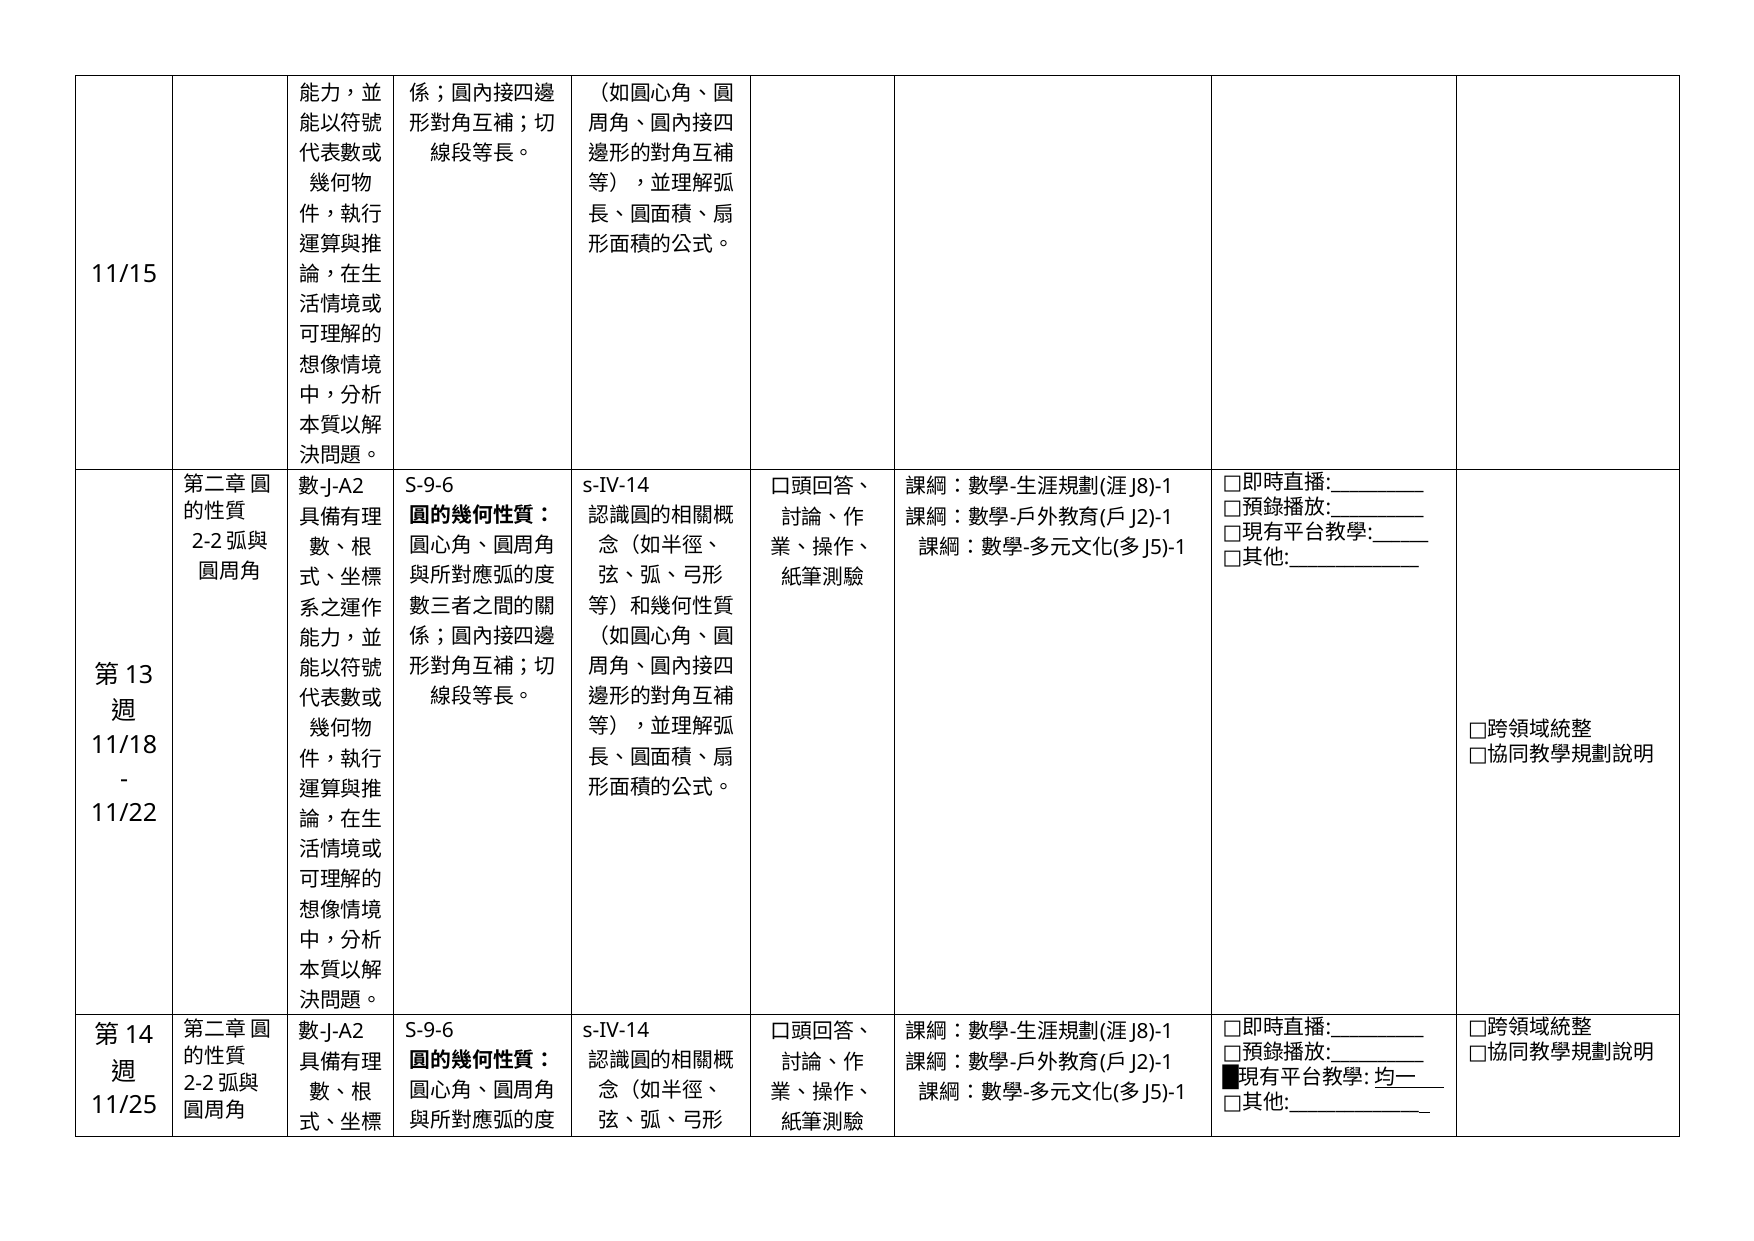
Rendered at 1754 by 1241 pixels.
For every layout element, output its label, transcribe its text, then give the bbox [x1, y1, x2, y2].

table_cell 第二章 圓的性質 2-2弧與圓周角 [173, 470, 287, 1014]
table_cell 課綱：數學-生涯規劃(涯J8)-1 課綱：數學-戶外教育(戶J2)-1 課綱：數學-多元文化(多J5)-1 [895, 470, 1211, 1014]
table_cell [751, 76, 894, 469]
table_cell 數-J-A2 具備有理數、根式、坐標 [288, 1015, 393, 1136]
table_cell S-9-6 圓的幾何性質：圓心角、圓周角與所對應弧的度數三者之間的關係；圓內接四邊形對角互補；切線段等長。 [394, 470, 571, 1014]
table_cell □跨領域統整 □協同教學規劃說明 [1457, 1015, 1679, 1136]
table_cell □即時直播:__________ □預錄播放:__________ □現有平台教學:______ □其他:______________ [1212, 470, 1456, 1014]
table_cell s-IV-14 認識圓的相關概念（如半徑、弦、弧、弓形等）和幾何性質（如圓心角、圓周角、圓內接四邊形的對角互補等），並理解弧長、圓面積、扇形面積的公式。 [572, 470, 750, 1014]
table_cell [173, 76, 287, 469]
table_cell 第13週 11/18-11/22 [76, 470, 172, 1014]
table_cell 第二章 圓的性質 2-2弧與圓周角 [173, 1015, 287, 1136]
table_cell 課綱：數學-生涯規劃(涯J8)-1 課綱：數學-戶外教育(戶J2)-1 課綱：數學-多元文化(多J5)-1 [895, 1015, 1211, 1136]
table_cell [1457, 76, 1679, 469]
table_cell □跨領域統整 □協同教學規劃說明 [1457, 470, 1679, 1014]
table_cell [1212, 76, 1456, 469]
table_cell s-IV-14 認識圓的相關概念（如半徑、弦、弧、弓形 [572, 1015, 750, 1136]
table_cell 係；圓內接四邊形對角互補；切線段等長。 [394, 76, 571, 469]
table_cell 能力，並能以符號代表數或幾何物件，執行運算與推論，在生活情境或可理解的想像情境中，分析本質以解決問題。 [288, 76, 393, 469]
table_cell 數-J-A2 具備有理數、根式、坐標系之運作能力，並能以符號代表數或幾何物件，執行運算與推論，在生活情境或可理解的想像情境中，分析本質以解決問題。 [288, 470, 393, 1014]
table_cell 11/15 [76, 76, 172, 469]
table_cell 口頭回答、討論、作業、操作、紙筆測驗 [751, 1015, 894, 1136]
table_cell [895, 76, 1211, 469]
table_cell 口頭回答、討論、作業、操作、紙筆測驗 [751, 470, 894, 1014]
table_cell S-9-6 圓的幾何性質：圓心角、圓周角與所對應弧的度 [394, 1015, 571, 1136]
table_cell 第14週 11/25- [76, 1015, 172, 1136]
table_cell □即時直播:__________ □預錄播放:__________ █現有平台教學: 均一 □其他:______________ [1212, 1015, 1456, 1136]
table_cell （如圓心角、圓周角、圓內接四邊形的對角互補等），並理解弧長、圓面積、扇形面積的公式。 [572, 76, 750, 469]
